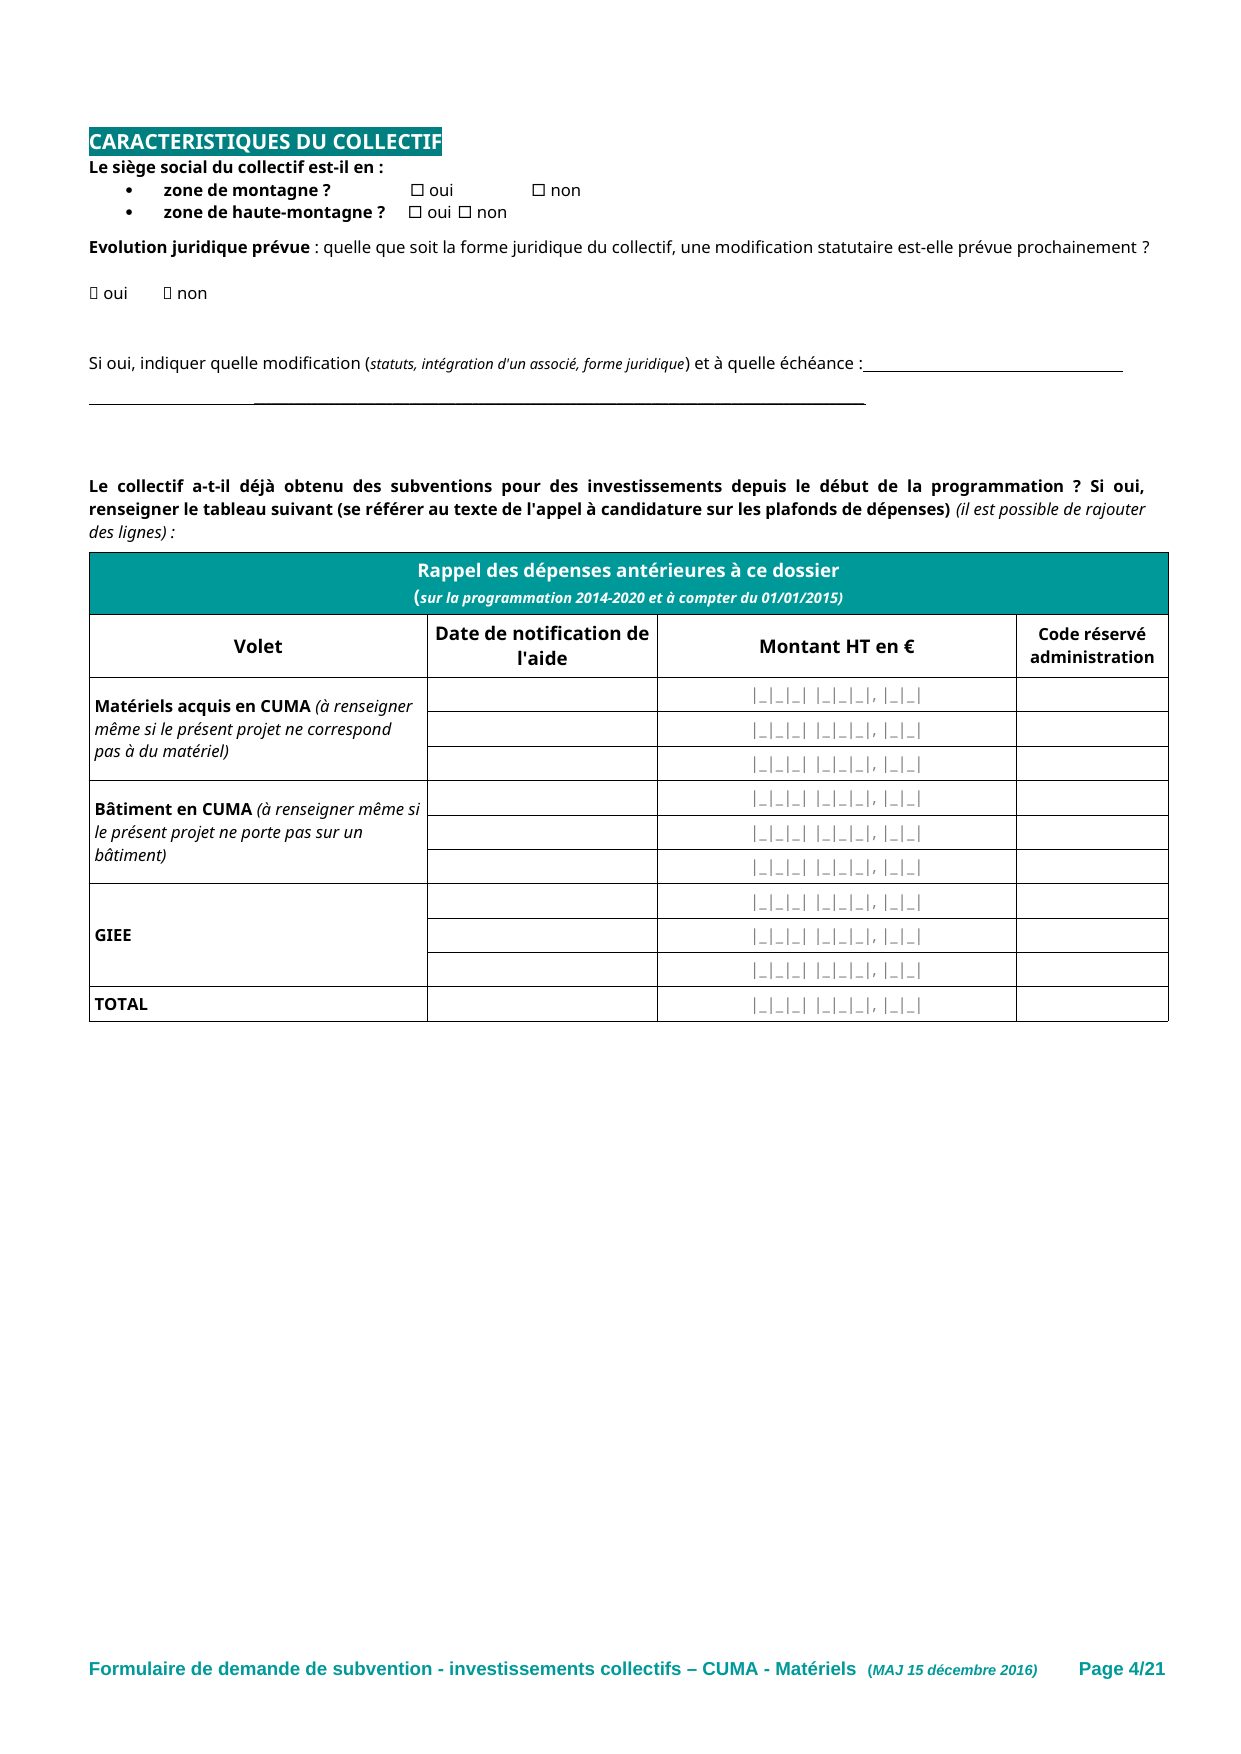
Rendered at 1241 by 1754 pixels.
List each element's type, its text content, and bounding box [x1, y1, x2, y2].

table_cell |_|_|_| |_|_|_|, |_|_| [658, 816, 1016, 849]
table_cell [1017, 747, 1168, 780]
table_cell [1017, 781, 1168, 814]
text Si oui, indiquer quelle modification (statuts, intégration d'un associé, forme juridique) et à quelle échéance : [89, 352, 1152, 374]
text Evolution juridique prévue : quelle que soit la forme juridique du collectif, une modification statutaire est-elle prévue prochainement ? [89, 236, 1152, 282]
text Le collectif a-t-il déjà obtenu des subventions pour des investissements depuis le début de la programmation ? Si oui, renseigner le tableau suivant (se référer au texte de l'appel à candidature sur les plafonds de dépenses) (il est possible de rajouter des lignes) : [89, 475, 1146, 543]
table_cell [428, 712, 657, 746]
table_cell Code réservé administration [1017, 615, 1168, 677]
text __________________________________________________________________________________________________________ [89, 387, 1152, 407]
table_header Rappel des dépenses antérieures à ce dossier (sur la programmation 2014-2020 et à compter du 01/01/2015) [90, 553, 1168, 614]
table_cell |_|_|_| |_|_|_|, |_|_| [658, 747, 1016, 780]
list zone de haute-montagne ?  oui  non [126, 201, 1152, 224]
table_cell [428, 678, 657, 711]
table_cell |_|_|_| |_|_|_|, |_|_| [658, 884, 1016, 918]
table_cell [1017, 712, 1168, 746]
table_cell |_|_|_| |_|_|_|, |_|_| [658, 781, 1016, 814]
table_cell [1017, 884, 1168, 918]
table_cell [1017, 953, 1168, 986]
text CARACTERISTIQUES DU COLLECTIF [89, 127, 1153, 156]
table_cell [1017, 850, 1168, 883]
table_cell [428, 816, 657, 849]
table_cell Date de notification de l'aide [428, 615, 657, 677]
list zone de montagne ?  oui  non [126, 178, 1152, 201]
table_cell |_|_|_| |_|_|_|, |_|_| [658, 678, 1016, 711]
table_cell |_|_|_| |_|_|_|, |_|_| [658, 712, 1016, 746]
table_cell TOTAL [90, 987, 427, 1021]
table_cell |_|_|_| |_|_|_|, |_|_| [658, 919, 1016, 952]
table_cell [1017, 816, 1168, 849]
table_cell [1017, 987, 1168, 1021]
table_cell [428, 747, 657, 780]
table_cell Bâtiment en CUMA (à renseigner même si le présent projet ne porte pas sur un bâtiment) [90, 781, 427, 883]
table_cell Matériels acquis en CUMA (à renseigner même si le présent projet ne correspond pas à du matériel) [90, 678, 427, 780]
table_cell [428, 884, 657, 918]
table_cell |_|_|_| |_|_|_|, |_|_| [658, 850, 1016, 883]
table_cell Montant HT en € [658, 615, 1016, 677]
table_cell [428, 919, 657, 952]
table_cell GIEE [90, 884, 427, 986]
table_cell [428, 953, 657, 986]
table_cell [1017, 678, 1168, 711]
text  oui  non [89, 282, 1152, 304]
table_cell [1017, 919, 1168, 952]
table_cell Volet [90, 615, 427, 677]
table_cell [428, 850, 657, 883]
table_cell |_|_|_| |_|_|_|, |_|_| [658, 987, 1016, 1021]
table_cell |_|_|_| |_|_|_|, |_|_| [658, 953, 1016, 986]
text Le siège social du collectif est-il en : [89, 156, 1152, 178]
table_cell [428, 781, 657, 814]
table_cell [428, 987, 657, 1021]
